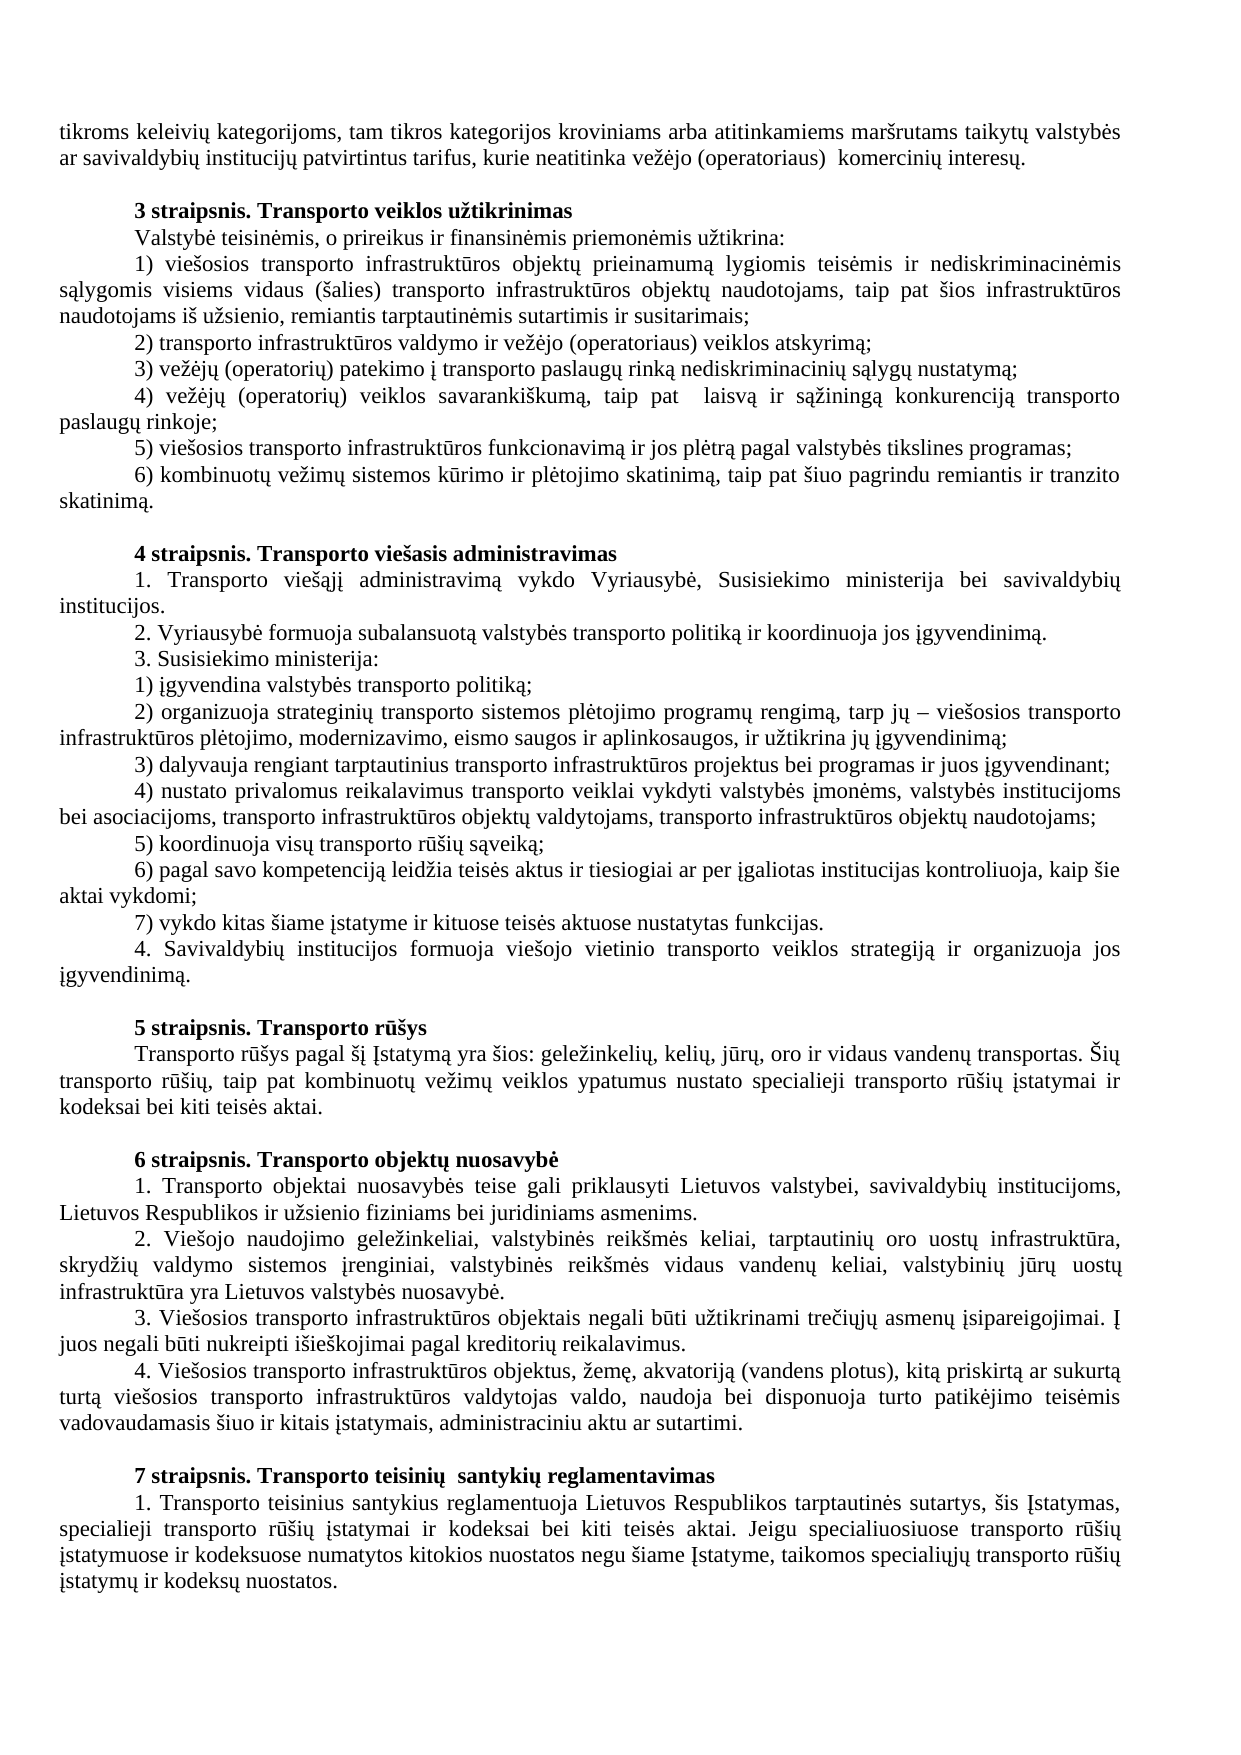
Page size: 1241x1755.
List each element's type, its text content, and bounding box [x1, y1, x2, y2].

text 4. Viešosios transporto infrastruktūros objektus, žemę, akvatoriją (vandens plotus), kitą priskirtą ar sukurtą turtą viešosios transporto infrastruktūros valdytojas valdo, naudoja bei disponuoja turto patikėjimo teisėmis vadovaudamasis šiuo ir kitais įstatymais, administraciniu aktu ar sutartimi. [59, 1357, 1122, 1436]
text Valstybė teisinėmis, o prireikus ir finansinėmis priemonėmis užtikrina: [59, 223, 1122, 250]
text 4) vežėjų (operatorių) veiklos savarankiškumą, taip pat laisvą ir sąžiningą konkurenciją transporto paslaugų rinkoje; [59, 382, 1122, 434]
text 1. Transporto viešąjį administravimą vykdo Vyriausybė, Susisiekimo ministerija bei savivaldybių institucijos. [59, 566, 1122, 619]
text 5) koordinuoja visų transporto rūšių sąveiką; [59, 830, 1122, 856]
text Transporto rūšys pagal šį Įstatymą yra šios: geležinkelių, kelių, jūrų, oro ir vidaus vandenų transportas. Šių transporto rūšių, taip pat kombinuotų vežimų veiklos ypatumus nustato specialieji transporto rūšių įstatymai ir kodeksai bei kiti teisės aktai. [59, 1041, 1122, 1119]
text 6 straipsnis. Transporto objektų nuosavybė [59, 1146, 1122, 1172]
text 4. Savivaldybių institucijos formuoja viešojo vietinio transporto veiklos strategiją ir organizuoja jos įgyvendinimą. [59, 935, 1122, 988]
text tikroms keleivių kategorijoms, tam tikros kategorijos kroviniams arba atitinkamiems maršrutams taikytų valstybės ar savivaldybių institucijų patvirtintus tarifus, kurie neatitinka vežėjo (operatoriaus) komercinių interesų. [59, 118, 1122, 171]
text 3 straipsnis. Transporto veiklos užtikrinimas [59, 197, 1122, 223]
text 2) organizuoja strateginių transporto sistemos plėtojimo programų rengimą, tarp jų – viešosios transporto infrastruktūros plėtojimo, modernizavimo, eismo saugos ir aplinkosaugos, ir užtikrina jų įgyvendinimą; [59, 698, 1122, 751]
text 5 straipsnis. Transporto rūšys [59, 1014, 1122, 1041]
text 1) viešosios transporto infrastruktūros objektų prieinamumą lygiomis teisėmis ir nediskriminacinėmis sąlygomis visiems vidaus (šalies) transporto infrastruktūros objektų naudotojams, taip pat šios infrastruktūros naudotojams iš užsienio, remiantis tarptautinėmis sutartimis ir susitarimais; [59, 250, 1122, 329]
text 4) nustato privalomus reikalavimus transporto veiklai vykdyti valstybės įmonėms, valstybės institucijoms bei asociacijoms, transporto infrastruktūros objektų valdytojams, transporto infrastruktūros objektų naudotojams; [59, 777, 1122, 830]
text 3. Susisiekimo ministerija: [59, 645, 1122, 672]
text 2. Vyriausybė formuoja subalansuotą valstybės transporto politiką ir koordinuoja jos įgyvendinimą. [59, 619, 1122, 645]
text 1. Transporto objektai nuosavybės teise gali priklausyti Lietuvos valstybei, savivaldybių institucijoms, Lietuvos Respublikos ir užsienio fiziniams bei juridiniams asmenims. [59, 1172, 1122, 1225]
text 2) transporto infrastruktūros valdymo ir vežėjo (operatoriaus) veiklos atskyrimą; [59, 329, 1122, 355]
text 6) pagal savo kompetenciją leidžia teisės aktus ir tiesiogiai ar per įgaliotas institucijas kontroliuoja, kaip šie aktai vykdomi; [59, 856, 1122, 909]
text 1) įgyvendina valstybės transporto politiką; [59, 672, 1122, 698]
text 4 straipsnis. Transporto viešasis administravimas [59, 540, 1122, 566]
text 7 straipsnis. Transporto teisinių santykių reglamentavimas [59, 1462, 1122, 1488]
text 1. Transporto teisinius santykius reglamentuoja Lietuvos Respublikos tarptautinės sutartys, šis Įstatymas, specialieji transporto rūšių įstatymai ir kodeksai bei kiti teisės aktai. Jeigu specialiuosiuose transporto rūšių įstatymuose ir kodeksuose numatytos kitokios nuostatos negu šiame Įstatyme, taikomos specialiųjų transporto rūšių įstatymų ir kodeksų nuostatos. [59, 1488, 1122, 1594]
text 3. Viešosios transporto infrastruktūros objektais negali būti užtikrinami trečiųjų asmenų įsipareigojimai. Į juos negali būti nukreipti išieškojimai pagal kreditorių reikalavimus. [59, 1304, 1122, 1357]
text 7) vykdo kitas šiame įstatyme ir kituose teisės aktuose nustatytas funkcijas. [59, 909, 1122, 935]
text 3) dalyvauja rengiant tarptautinius transporto infrastruktūros projektus bei programas ir juos įgyvendinant; [59, 751, 1122, 777]
text 3) vežėjų (operatorių) patekimo į transporto paslaugų rinką nediskriminacinių sąlygų nustatymą; [59, 355, 1122, 382]
text 6) kombinuotų vežimų sistemos kūrimo ir plėtojimo skatinimą, taip pat šiuo pagrindu remiantis ir tranzito skatinimą. [59, 461, 1122, 513]
text 5) viešosios transporto infrastruktūros funkcionavimą ir jos plėtrą pagal valstybės tikslines programas; [59, 434, 1122, 461]
text 2. Viešojo naudojimo geležinkeliai, valstybinės reikšmės keliai, tarptautinių oro uostų infrastruktūra, skrydžių valdymo sistemos įrenginiai, valstybinės reikšmės vidaus vandenų keliai, valstybinių jūrų uostų infrastruktūra yra Lietuvos valstybės nuosavybė. [59, 1225, 1122, 1304]
